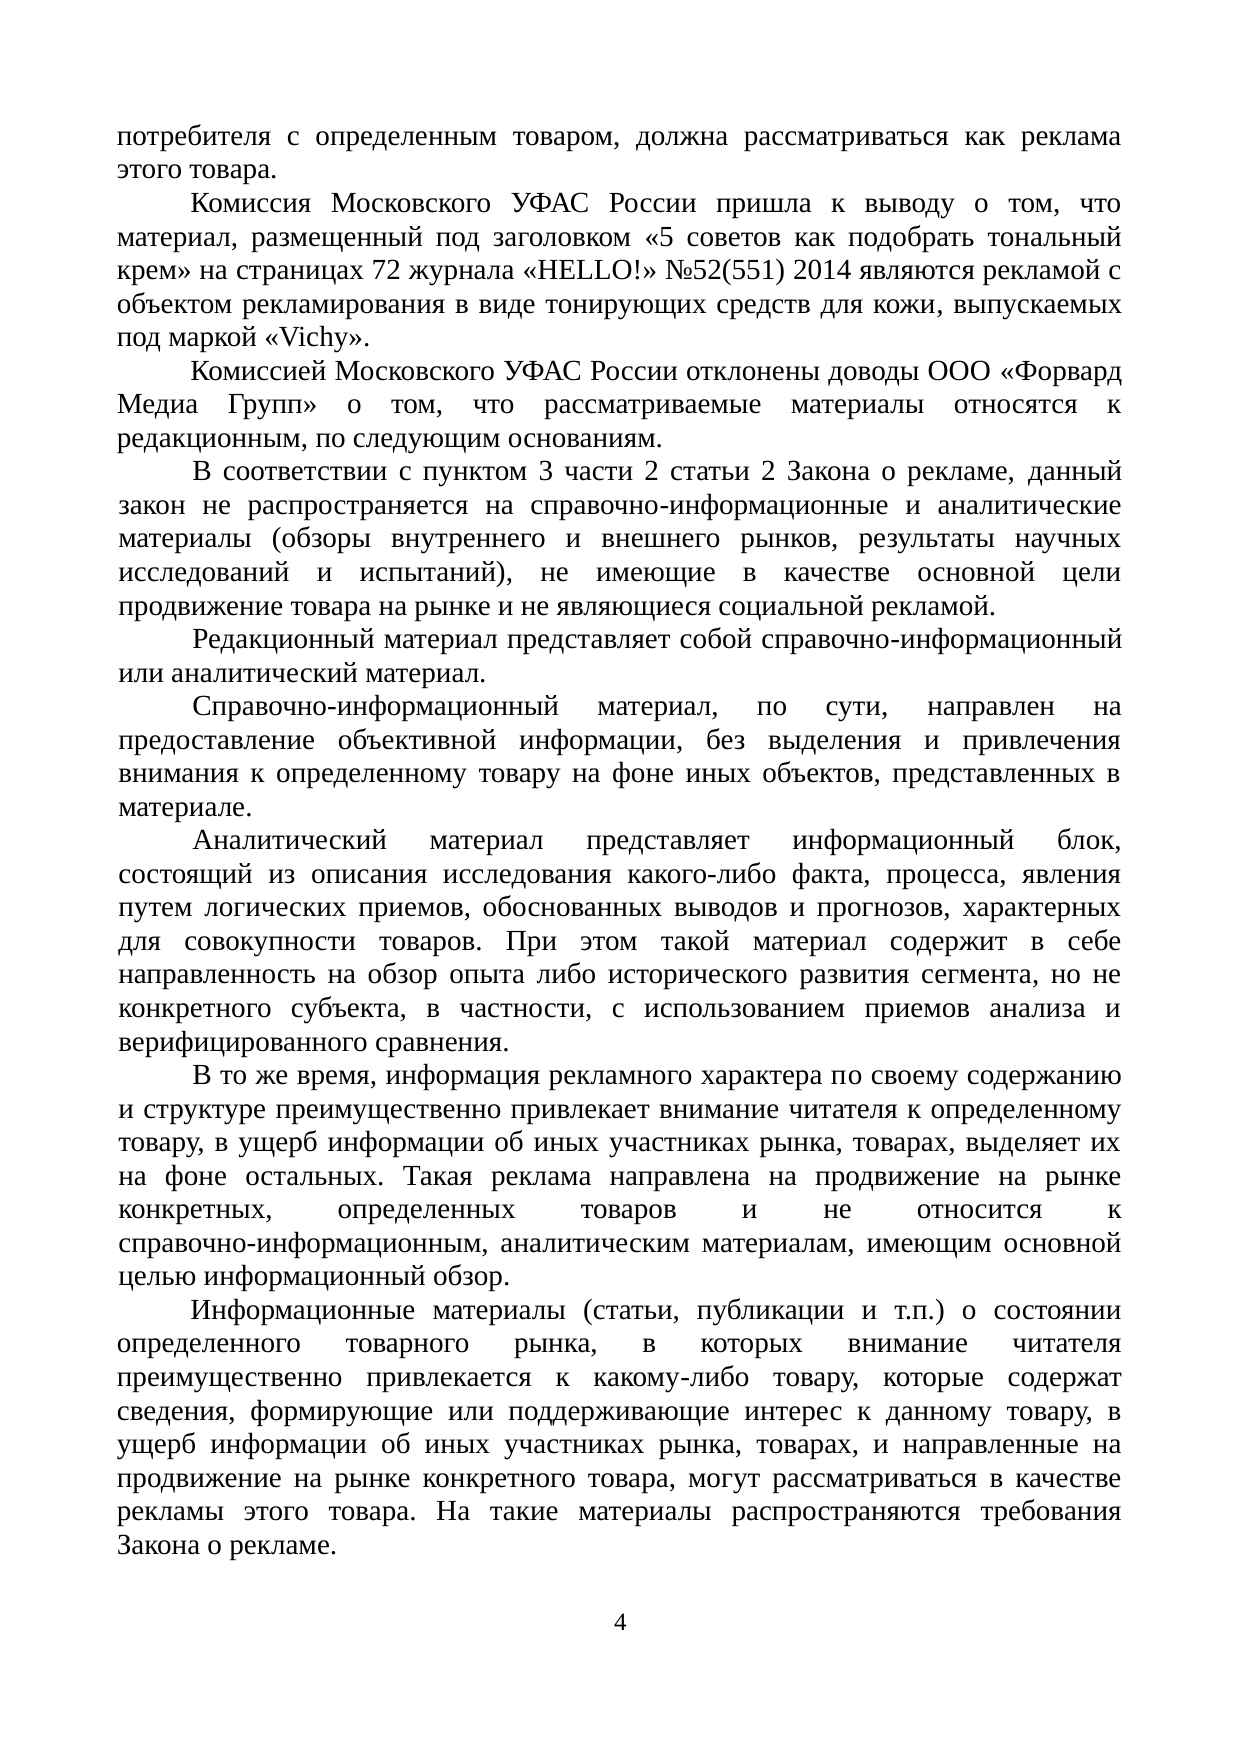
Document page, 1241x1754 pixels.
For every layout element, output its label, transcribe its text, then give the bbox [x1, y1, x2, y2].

text потребителя с определенным товаром, должна рассматриваться как реклама этого товара. [117, 118, 1122, 185]
text В соответствии с пунктом 3 части 2 статьи 2 Закона о рекламе, данный закон не распространяется на справочно‑информационные и аналитические материалы (обзоры внутреннего и внешнего рынков, результаты научных исследований и испытаний), не имеющие в качестве основной цели продвижение товара на рынке и не являющиеся социальной рекламой. [118, 453, 1122, 621]
text Справочно-информационный материал, по сути, направлен на предоставление объективной информации, без выделения и привлечения внимания к определенному товару на фоне иных объектов, представленных в материале. [118, 688, 1122, 822]
text Редакционный материал представляет собой справочно‑информационный или аналитический материал. [118, 621, 1122, 688]
text Информационные материалы (статьи, публикации и т.п.) о состоянии определенного товарного рынка, в которых внимание читателя преимущественно привлекается к какому‑либо товару, которые содержат сведения, формирующие или поддерживающие интерес к данному товару, в ущерб информации об иных участниках рынка, товарах, и направленные на продвижение на рынке конкретного товара, могут рассматриваться в качестве рекламы этого товара. На такие материалы распространяются требования Закона о рекламе. [117, 1292, 1122, 1560]
text Комиссия Московского УФАС России пришла к выводу о том, что материал, размещенный под заголовком «5 советов как подобрать тональный крем» на страницах 72 журнала «HELLO!» №52(551) 2014 являются рекламой с объектом рекламирования в виде тонирующих средств для кожи, выпускаемых под маркой «Vichy». [117, 185, 1122, 353]
text В то же время, информация рекламного характера по своему содержанию и структуре преимущественно привлекает внимание читателя к определенному товару, в ущерб информации об иных участниках рынка, товарах, выделяет их на фоне остальных. Такая реклама направлена на продвижение на рынке конкретных, определенных товаров и не относится к справочно‑информационным, аналитическим материалам, имеющим основной целью информационный обзор. [118, 1057, 1122, 1292]
text Аналитический материал представляет информационный блок, состоящий из описания исследования какого-либо факта, процесса, явления путем логических приемов, обоснованных выводов и прогнозов, характерных для совокупности товаров. При этом такой материал содержит в себе направленность на обзор опыта либо исторического развития сегмента, но не конкретного субъекта, в частности, с использованием приемов анализа и верифицированного сравнения. [118, 822, 1122, 1057]
text Комиссией Московского УФАС России отклонены доводы ООО «Форвард Медиа Групп» о том, что рассматриваемые материалы относятся к редакционным, по следующим основаниям. [117, 353, 1122, 453]
